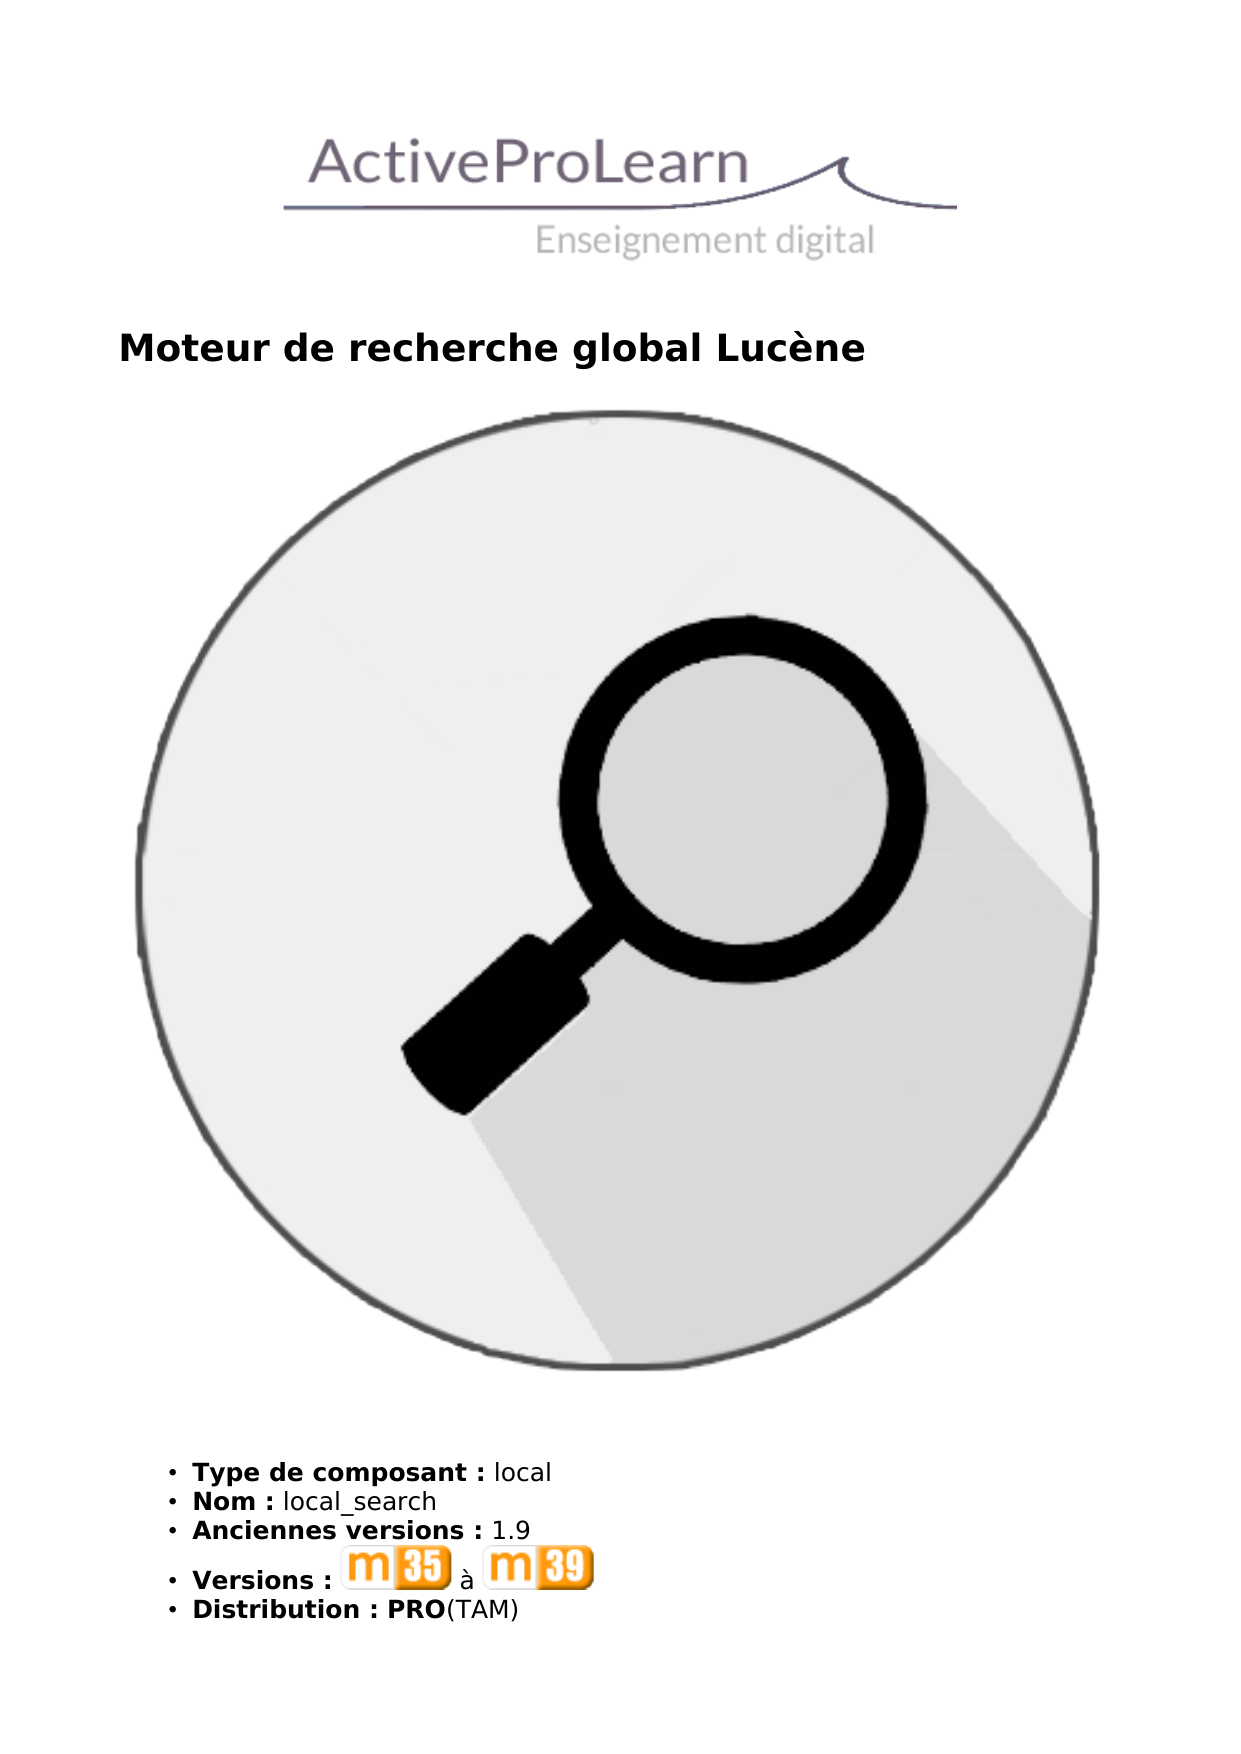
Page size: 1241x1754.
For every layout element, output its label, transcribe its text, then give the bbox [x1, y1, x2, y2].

list Distribution : PRO(TAM) [177, 1595, 1122, 1624]
picture [482, 1545, 594, 1590]
list Type de composant : local [177, 1458, 1122, 1487]
list Versions : à [177, 1546, 1122, 1595]
subtitle Moteur de recherche global Lucène [118, 327, 1122, 371]
picture [118, 383, 1123, 1387]
list Anciennes versions : 1.9 [177, 1517, 1122, 1546]
picture [340, 1545, 452, 1590]
list Nom : local_search [177, 1487, 1122, 1517]
picture [283, 118, 957, 261]
